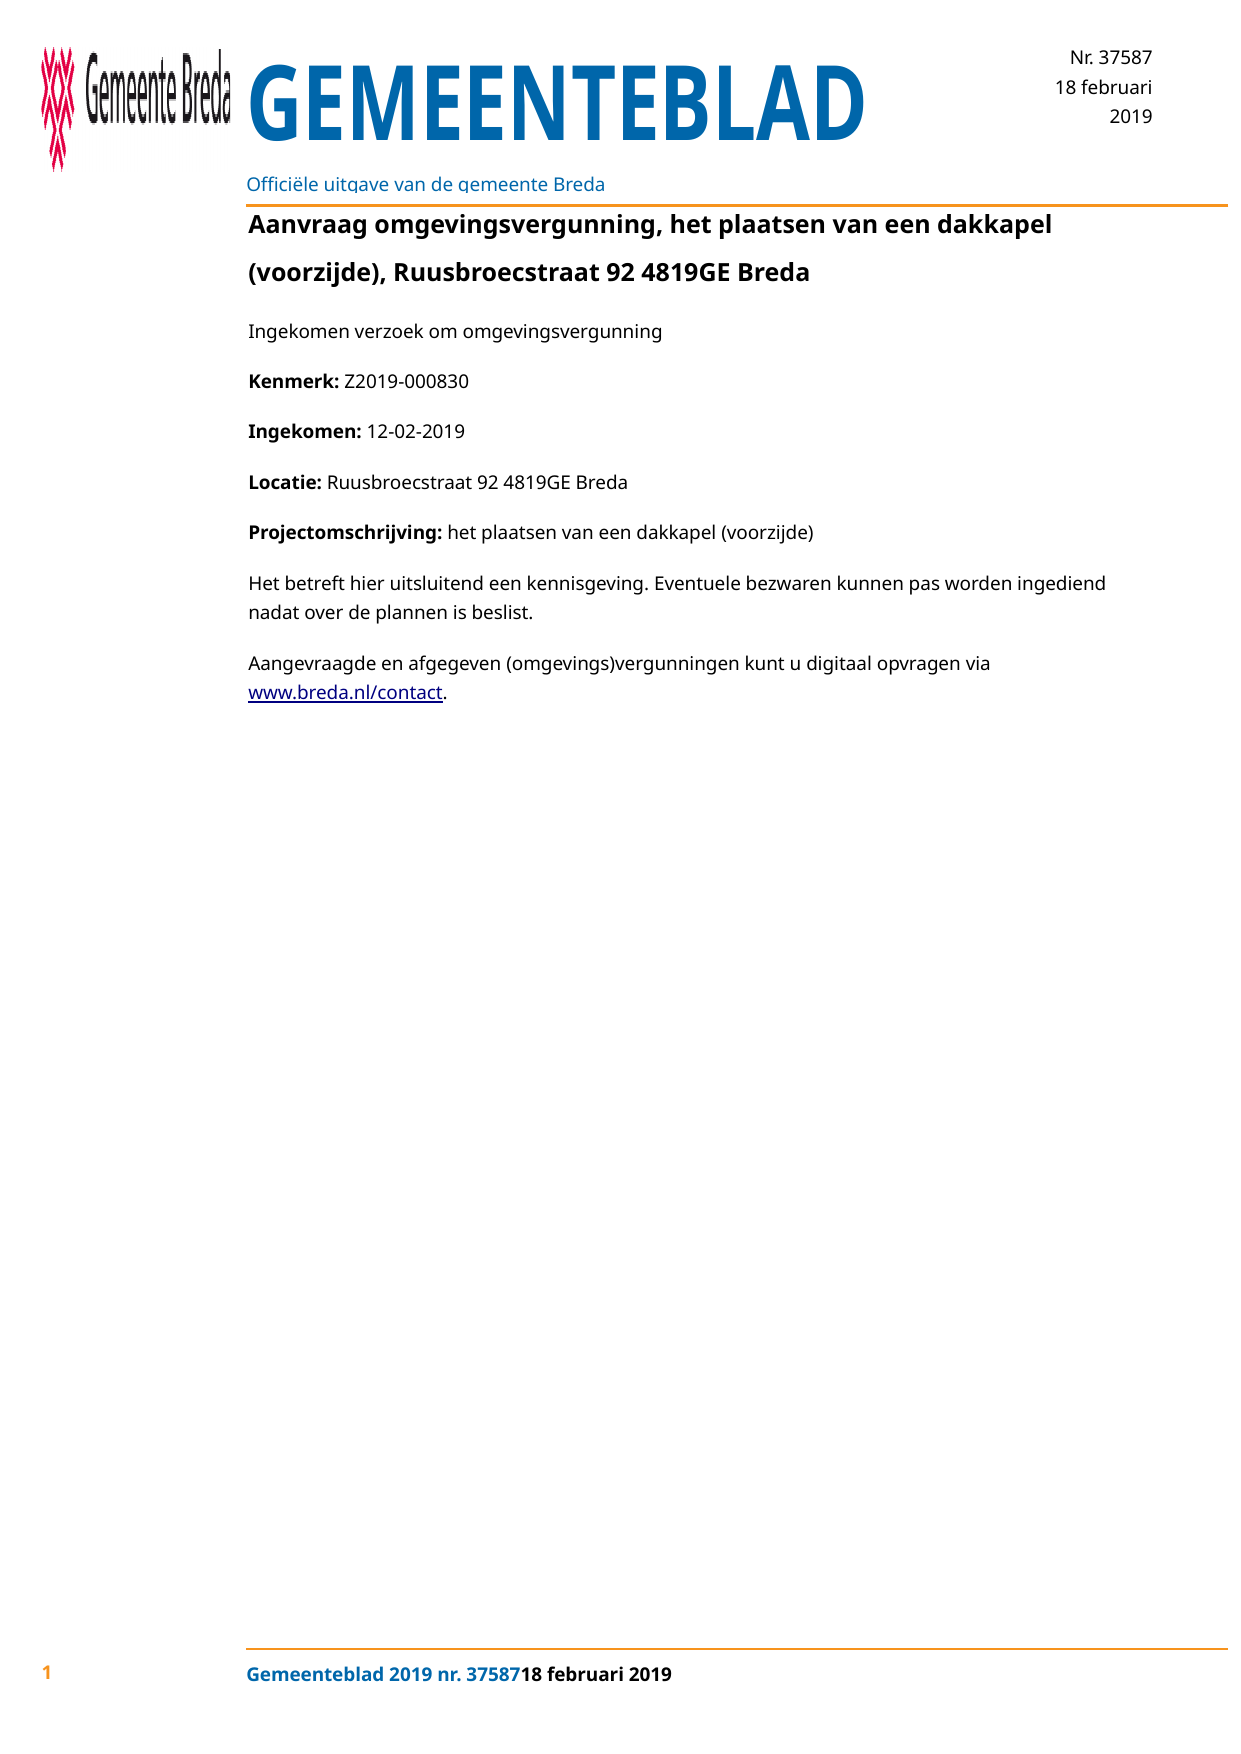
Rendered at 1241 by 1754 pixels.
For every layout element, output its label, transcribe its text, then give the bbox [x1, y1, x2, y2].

text Ingekomen verzoek om omgevingsvergunning [248, 318, 1152, 344]
text Kenmerk: Z2019-000830 [248, 368, 1152, 394]
text Projectomschrijving: het plaatsen van een dakkapel (voorzijde) [248, 519, 1152, 545]
text Aangevraagde en afgegeven (omgevings)vergunningen kunt u digitaal opvragen via www.breda.nl/contact. [248, 650, 1152, 705]
text Aanvraag omgevingsvergunning, het plaatsen van een dakkapel (voorzijde), Ruusbroecstraat 92 4819GE Breda [248, 207, 1152, 288]
picture [41, 47, 231, 172]
text Locatie: Ruusbroecstraat 92 4819GE Breda [248, 469, 1152, 495]
text Ingekomen: 12-02-2019 [248, 419, 1152, 444]
text Het betreft hier uitsluitend een kennisgeving. Eventuele bezwaren kunnen pas worden ingediend nadat over de plannen is beslist. [248, 570, 1152, 625]
